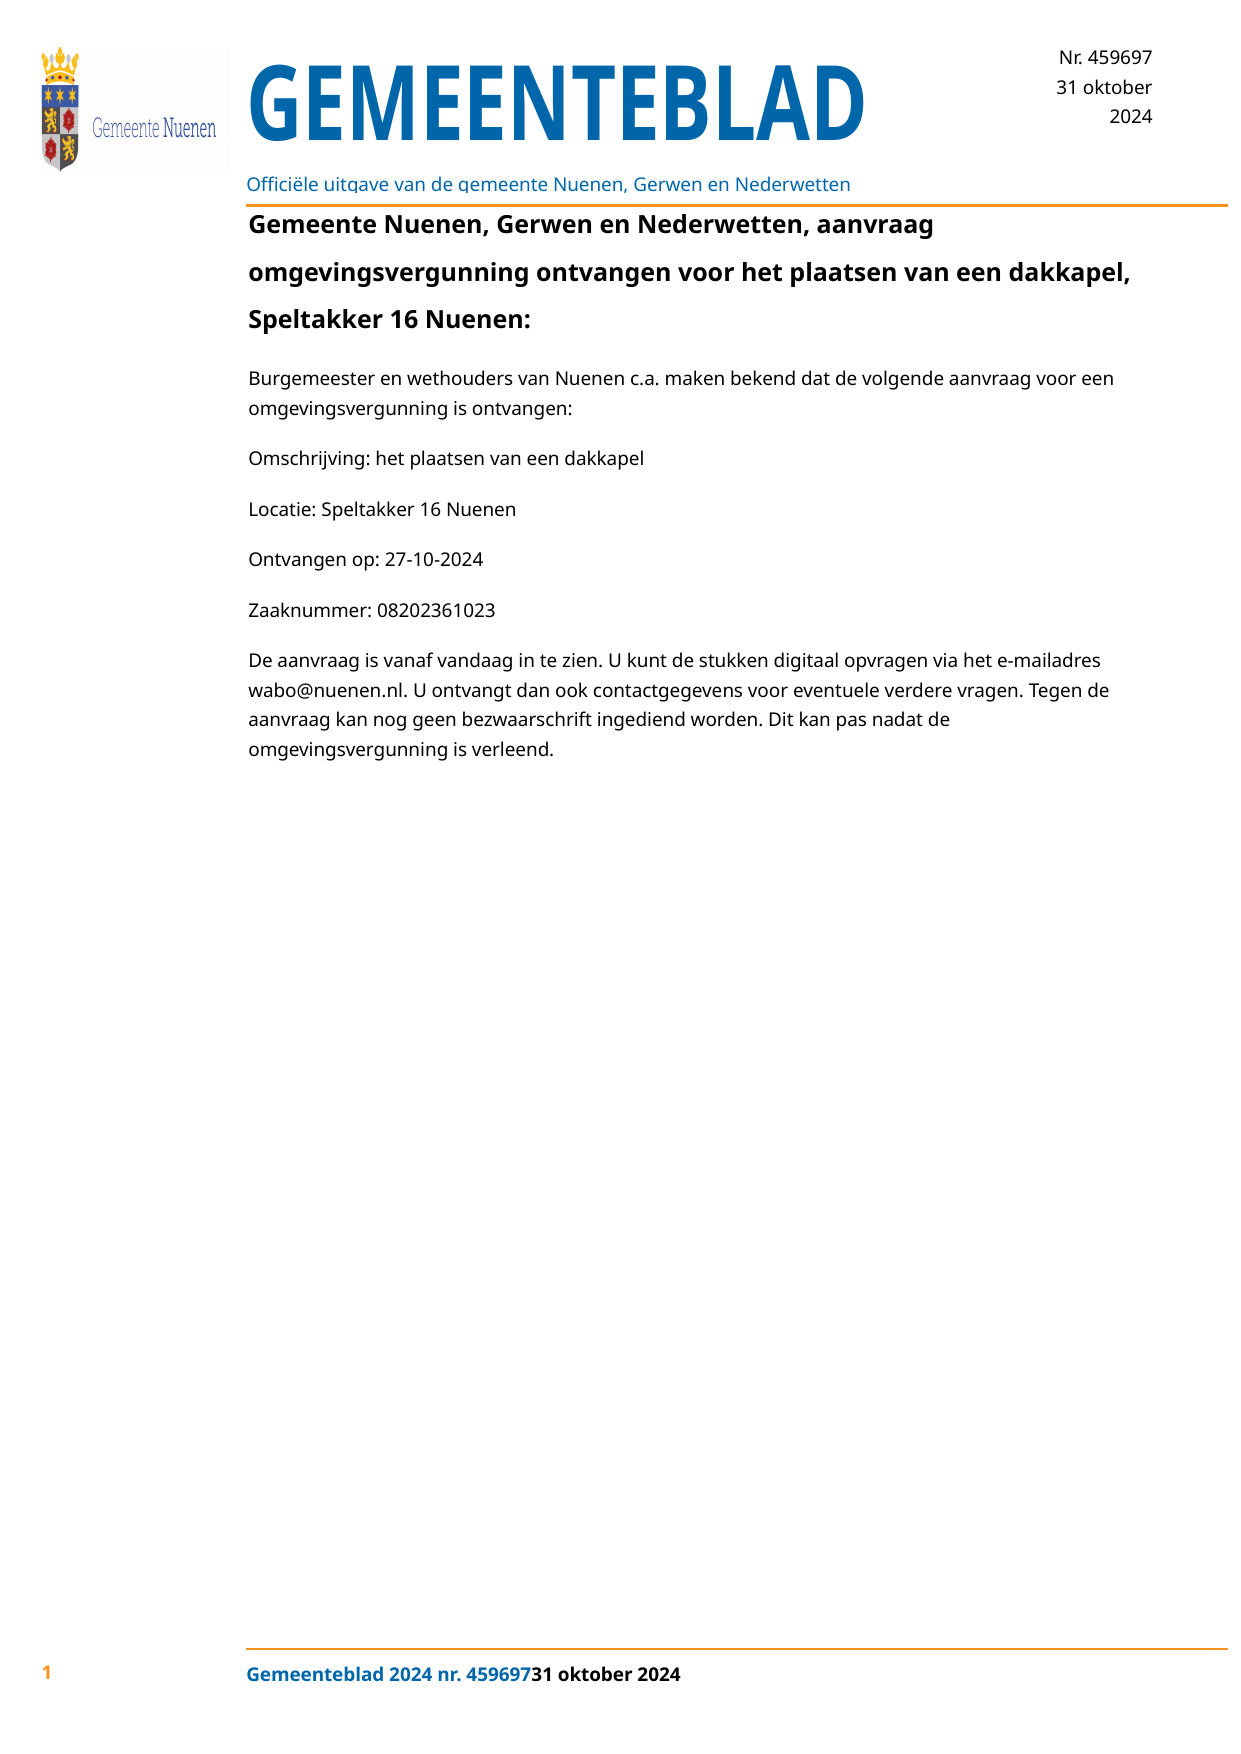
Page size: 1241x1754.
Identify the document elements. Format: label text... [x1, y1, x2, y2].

text Locatie: Speltakker 16 Nuenen [248, 496, 1152, 522]
text Zaaknummer: 08202361023 [248, 597, 1152, 622]
text Burgemeester en wethouders van Nuenen c.a. maken bekend dat de volgende aanvraag voor een omgevingsvergunning is ontvangen: [248, 366, 1152, 421]
text Omschrijving: het plaatsen van een dakkapel [248, 446, 1152, 471]
text De aanvraag is vanaf vandaag in te zien. U kunt de stukken digitaal opvragen via het e-mailadres wabo@nuenen.nl. U ontvangt dan ook contactgegevens voor eventuele verdere vragen. Tegen de aanvraag kan nog geen bezwaarschrift ingediend worden. Dit kan pas nadat de omgevingsvergunning is verleend. [248, 647, 1152, 762]
picture [41, 47, 231, 172]
text Ontvangen op: 27-10-2024 [248, 546, 1152, 572]
text Gemeente Nuenen, Gerwen en Nederwetten, aanvraag omgevingsvergunning ontvangen voor het plaatsen van een dakkapel, Speltakker 16 Nuenen: [248, 207, 1152, 336]
